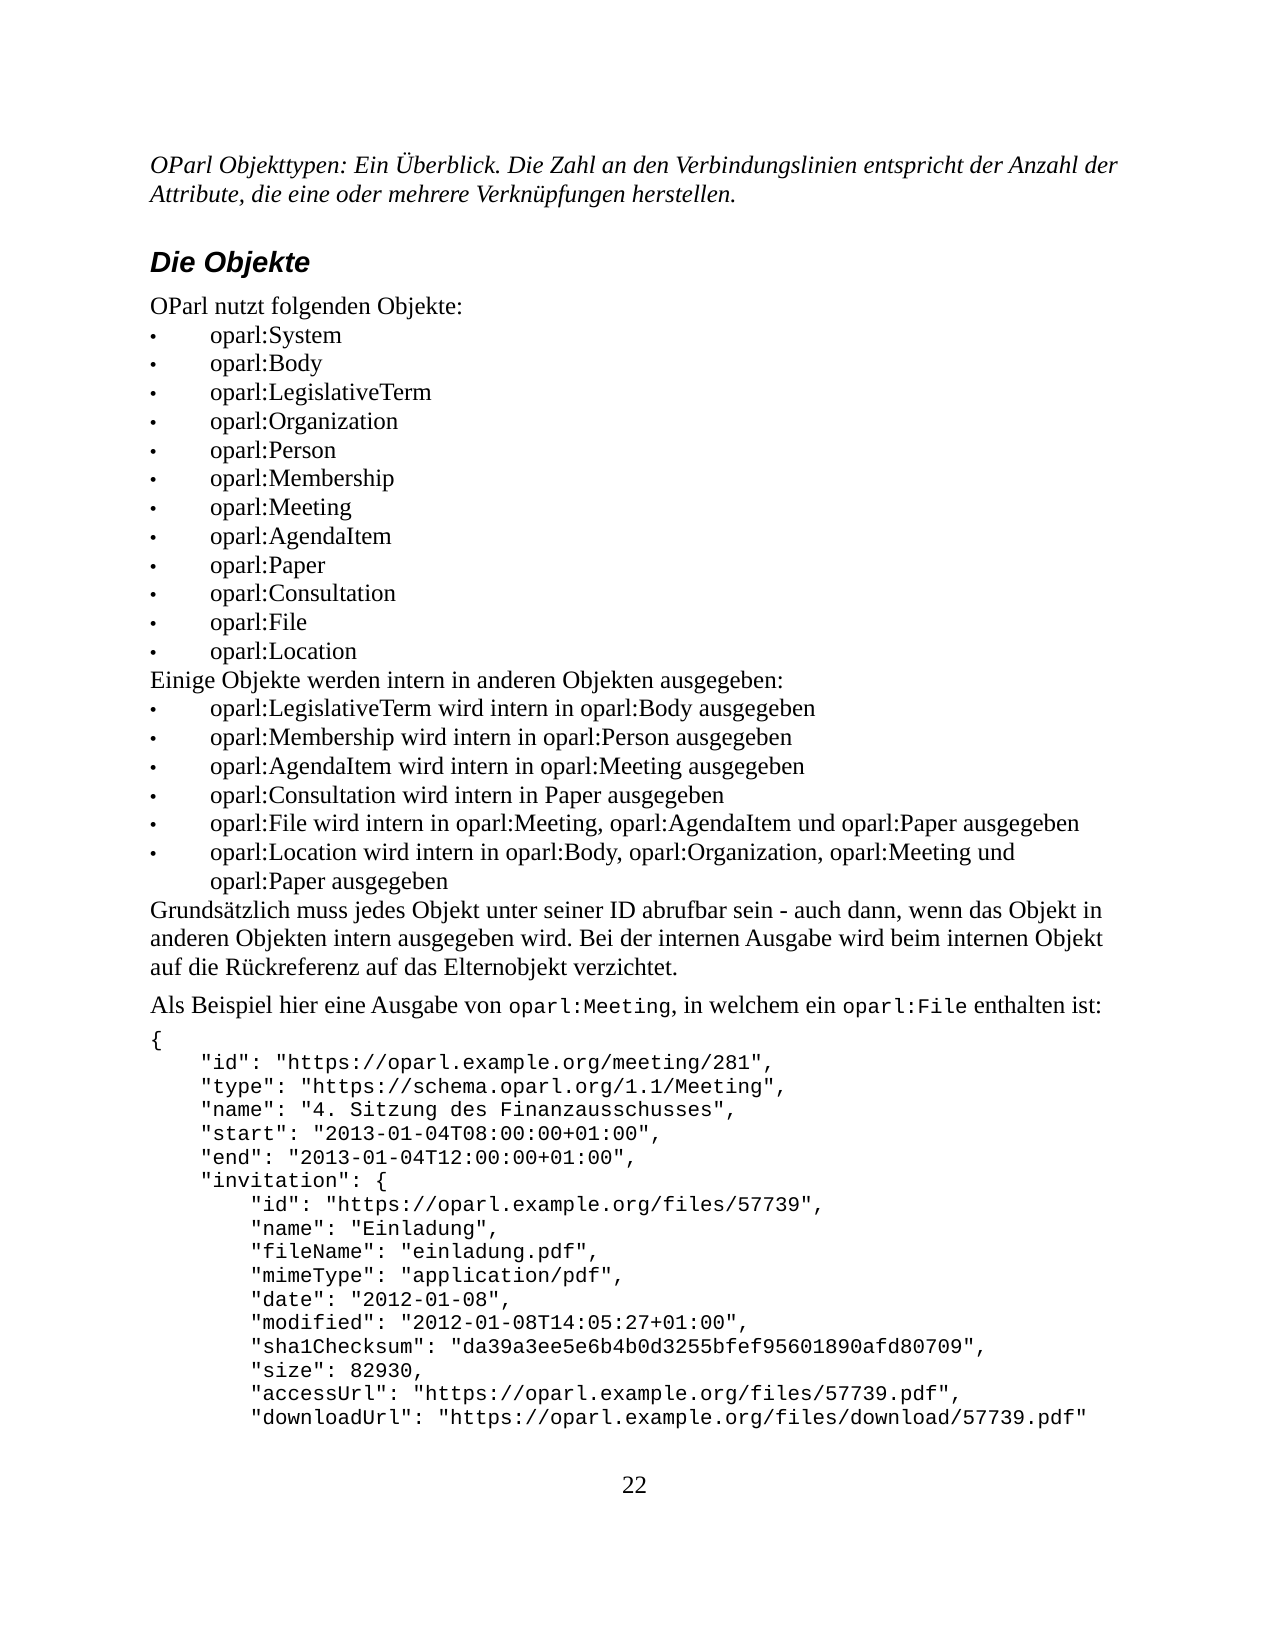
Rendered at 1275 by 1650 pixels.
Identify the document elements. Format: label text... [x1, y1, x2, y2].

list oparl:LegislativeTerm wird intern in oparl:Body ausgegeben [150, 693, 1125, 722]
list oparl:Consultation [150, 578, 1125, 607]
text "id": "https://oparl.example.org/meeting/281", [150, 1052, 1125, 1076]
list oparl:Organization [150, 406, 1125, 435]
text "sha1Checksum": "da39a3ee5e6b4b0d3255bfef95601890afd80709", [150, 1336, 1125, 1359]
text "fileName": "einladung.pdf", [150, 1241, 1125, 1265]
list oparl:Paper [150, 550, 1125, 578]
list oparl:Consultation wird intern in Paper ausgegeben [150, 780, 1125, 808]
text "mimeType": "application/pdf", [150, 1265, 1125, 1289]
list oparl:System [150, 320, 1125, 348]
text "id": "https://oparl.example.org/files/57739", [150, 1194, 1125, 1218]
text "invitation": { [150, 1170, 1125, 1194]
text "type": "https://schema.oparl.org/1.1/Meeting", [150, 1076, 1125, 1099]
list oparl:Person [150, 435, 1125, 463]
list oparl:Membership [150, 463, 1125, 492]
text { [150, 1028, 1125, 1052]
text OParl nutzt folgenden Objekte: [150, 291, 1125, 320]
text "size": 82930, [150, 1359, 1125, 1383]
list oparl:File wird intern in oparl:Meeting, oparl:AgendaItem und oparl:Paper ausgegeben [150, 808, 1125, 837]
list oparl:LegislativeTerm [150, 377, 1125, 406]
list oparl:File [150, 607, 1125, 636]
list oparl:Location [150, 636, 1125, 665]
text "name": "4. Sitzung des Finanzausschusses", [150, 1099, 1125, 1123]
text "date": "2012-01-08", [150, 1289, 1125, 1312]
subtitle Die Objekte [150, 245, 1125, 278]
list oparl:Membership wird intern in oparl:Person ausgegeben [150, 722, 1125, 751]
text "end": "2013-01-04T12:00:00+01:00", [150, 1147, 1125, 1170]
text Einige Objekte werden intern in anderen Objekten ausgegeben: [150, 665, 1125, 693]
text Grundsätzlich muss jedes Objekt unter seiner ID abrufbar sein - auch dann, wenn das Objekt in anderen Objekten intern ausgegeben wird. Bei der internen Ausgabe wird beim internen Objekt auf die Rückreferenz auf das Elternobjekt verzichtet. [150, 895, 1125, 981]
text "downloadUrl": "https://oparl.example.org/files/download/57739.pdf" [150, 1407, 1125, 1431]
text Als Beispiel hier eine Ausgabe von oparl:Meeting, in welchem ein oparl:File enthalten ist: [150, 990, 1125, 1019]
text "start": "2013-01-04T08:00:00+01:00", [150, 1123, 1125, 1147]
text OParl Objekttypen: Ein Überblick. Die Zahl an den Verbindungslinien entspricht der Anzahl der Attribute, die eine oder mehrere Verknüpfungen herstellen. [150, 150, 1125, 207]
list oparl:Meeting [150, 492, 1125, 521]
list oparl:AgendaItem [150, 521, 1125, 550]
list oparl:AgendaItem wird intern in oparl:Meeting ausgegeben [150, 751, 1125, 780]
text "name": "Einladung", [150, 1218, 1125, 1241]
list oparl:Location wird intern in oparl:Body, oparl:Organization, oparl:Meeting und oparl:Paper ausgegeben [150, 837, 1125, 895]
text "modified": "2012-01-08T14:05:27+01:00", [150, 1312, 1125, 1336]
text "accessUrl": "https://oparl.example.org/files/57739.pdf", [150, 1383, 1125, 1407]
list oparl:Body [150, 348, 1125, 377]
